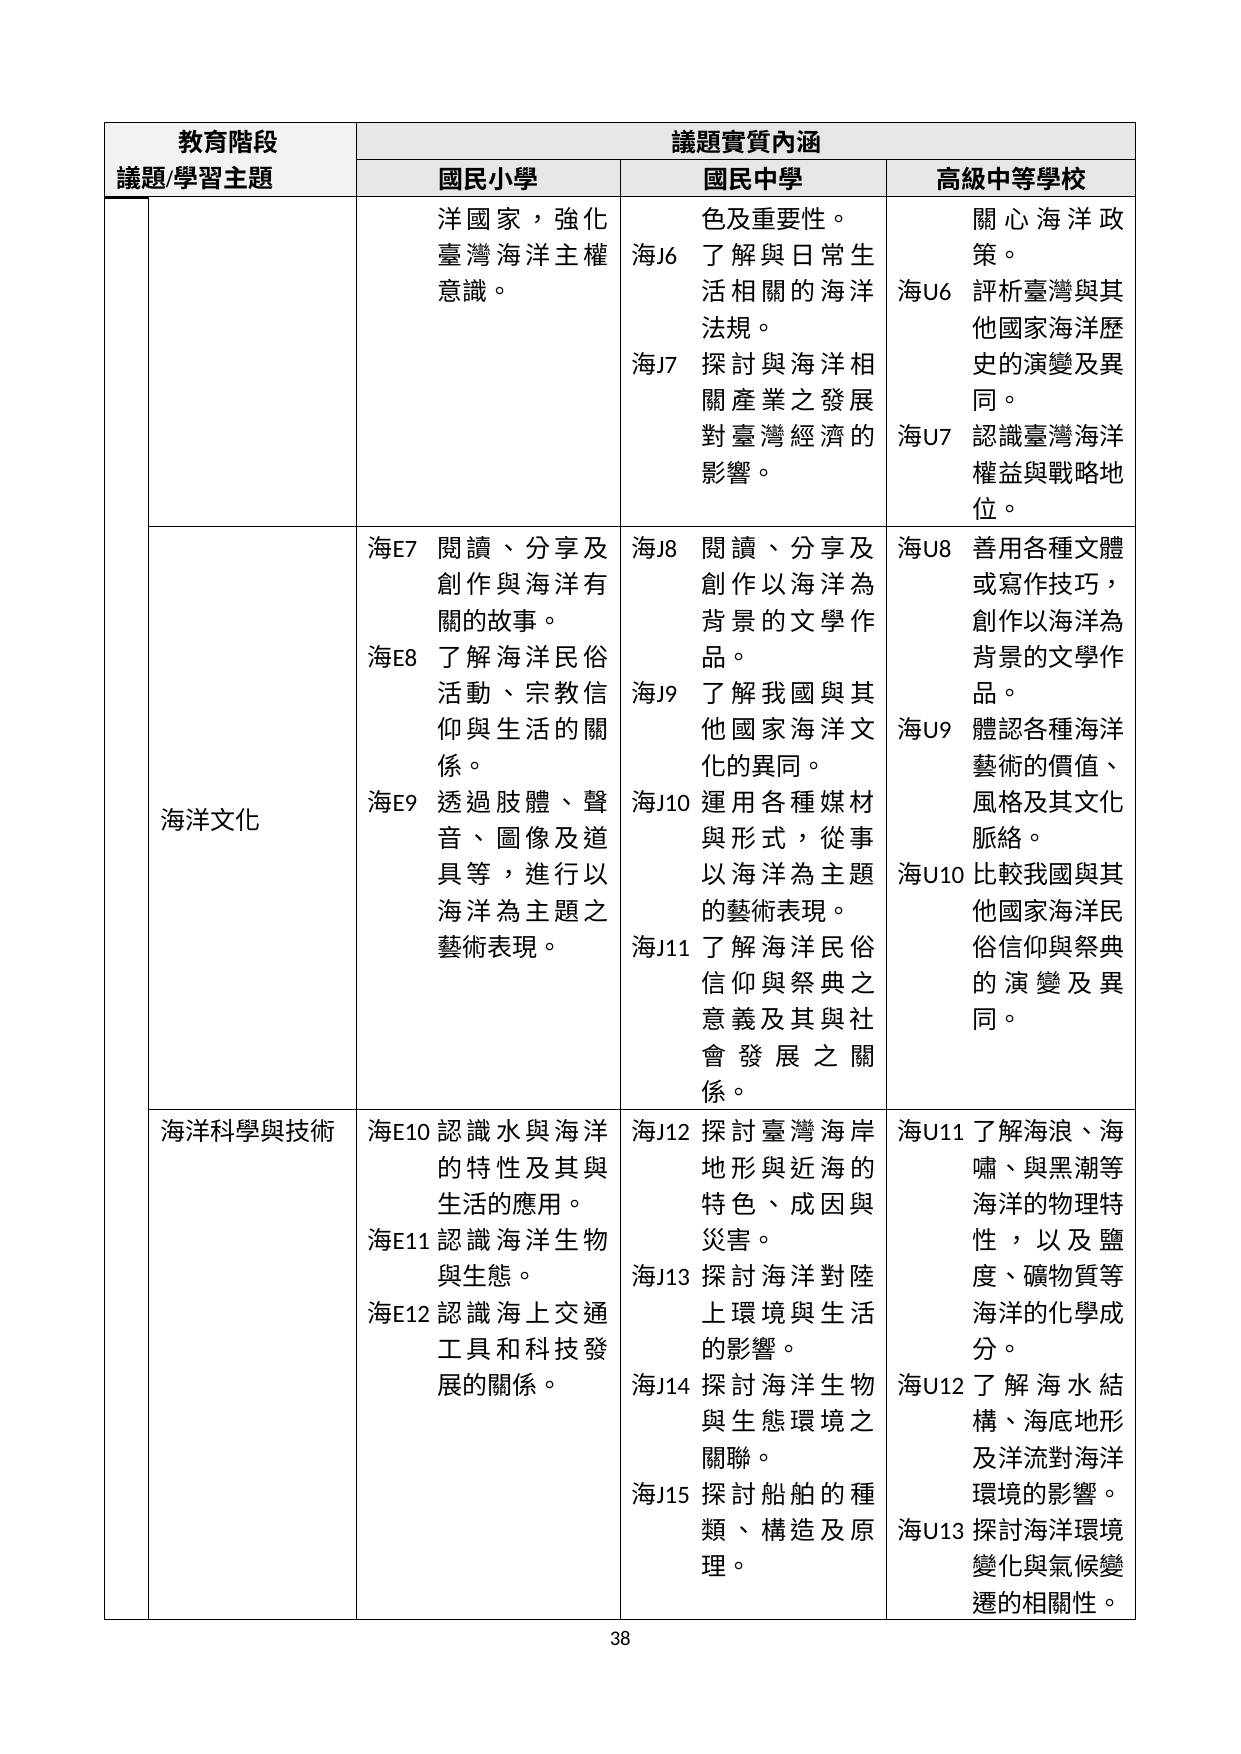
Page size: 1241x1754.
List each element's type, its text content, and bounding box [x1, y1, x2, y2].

table_cell 認識水與海洋的特性及其與生活的應用。 認識海洋生物與生態。 認識海上交通工具和科技發展的關係。 [357, 1110, 620, 1619]
table_cell 海洋科學與技術 [149, 1110, 356, 1619]
table_cell [105, 199, 148, 1619]
table_header 議題實質內涵 [357, 123, 1135, 159]
table_cell 閱讀、分享及創作以海洋為背景的文學作品。 了解我國與其他國家海洋文化的異同。 運用各種媒材與形式，從事以海洋為主題的藝術表現。 了解海洋民俗信仰與祭典之意義及其與社會發展之關係。 [621, 527, 886, 1109]
table_cell 探討臺灣海岸地形與近海的特色、成因與災害。 探討海洋對陸上環境與生活的影響。 探討海洋生物與生態環境之關聯。 探討船舶的種類、構造及原理。 [621, 1110, 886, 1619]
table_cell 海洋文化 [149, 527, 356, 1109]
table_cell 善用各種文體或寫作技巧，創作以海洋為背景的文學作品。 體認各種海洋藝術的價值、風格及其文化脈絡。 比較我國與其他國家海洋民俗信仰與祭典的演變及異同。 [887, 527, 1135, 1109]
table_header 教育階段 議題/學習主題 [105, 123, 356, 196]
table_cell 分析海洋相關產業與科技發展，並評析其與經濟活動的關係。 認識海洋相關法律，了解並關心海洋政策。 評析臺灣與其他國家海洋歷史的演變及異同。 認識臺灣海洋權益與戰略地位。 [887, 197, 1135, 526]
table_cell 了解海洋水產、工程、運輸、能源、與旅遊等產業的結構與發展。 了解我國國土地理位置的特色及重要性。 了解與日常生活相關的海洋法規。 探討與海洋相關產業之發展對臺灣經濟的影響。 [621, 197, 886, 526]
table_cell 認識家鄉或鄰近的水域環境與產業。 探討臺灣開拓史與海洋的關係。 了解我國是海洋國家，強化臺灣海洋主權意識。 [357, 197, 620, 526]
table_cell [149, 197, 356, 526]
table_cell 了解海浪、海嘯、與黑潮等海洋的物理特性，以及鹽度、礦物質等海洋的化學成分。 了解海水結構、海底地形及洋流對海洋環境的影響。 探討海洋環境變化與氣候變遷的相關性。 了解全球水圈、生態系與生物多樣性的關係。 熟悉海水淡化、船舶運輸、海洋能源、礦產探勘與開採等海洋相關應用科技。 [887, 1110, 1135, 1619]
table_cell 閱讀、分享及創作與海洋有關的故事。 了解海洋民俗活動、宗教信仰與生活的關係。 透過肢體、聲音、圖像及道具等，進行以海洋為主題之藝術表現。 [357, 527, 620, 1109]
table_cell 高級中等學校 [887, 160, 1135, 196]
table_cell 國民中學 [621, 160, 886, 196]
table_cell 國民小學 [357, 160, 620, 196]
